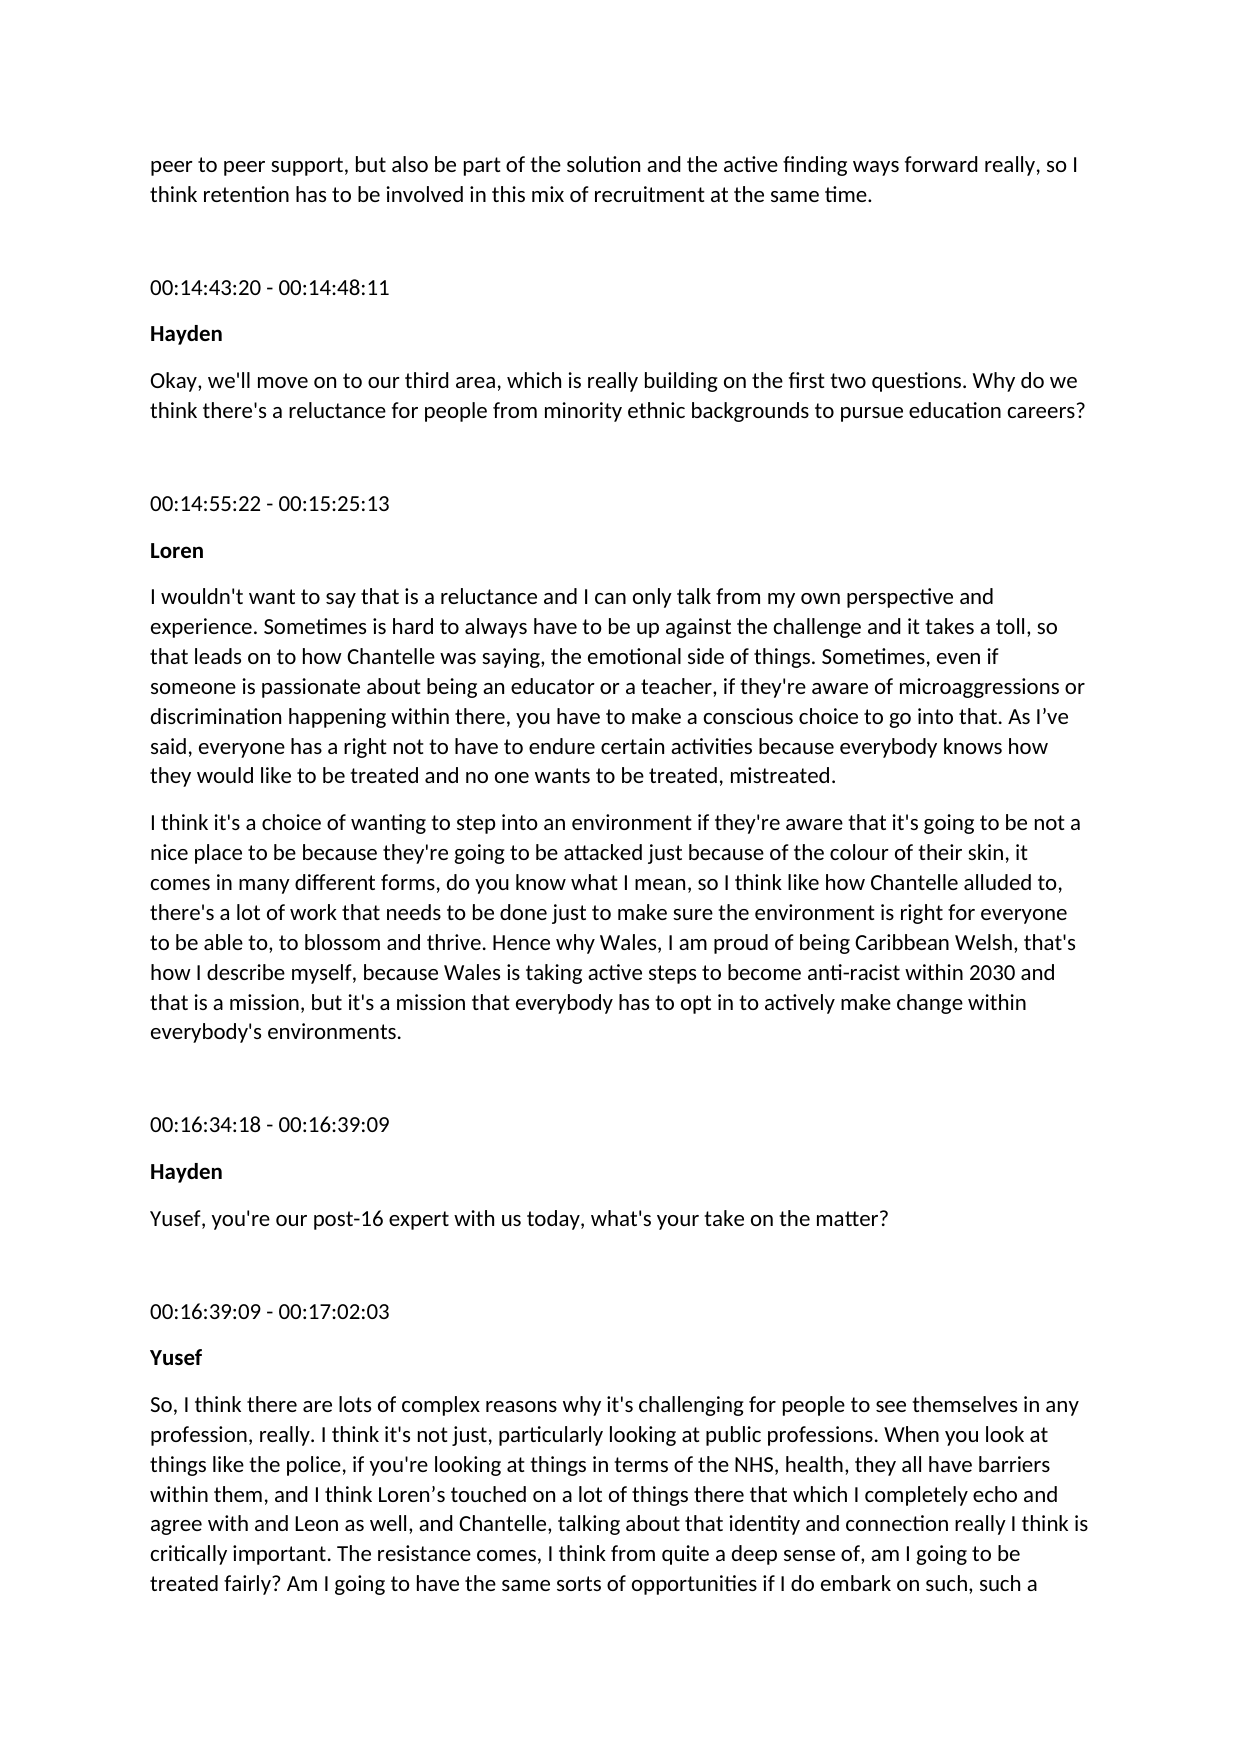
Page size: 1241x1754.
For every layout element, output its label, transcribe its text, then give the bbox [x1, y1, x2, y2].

text 00:16:39:09 - 00:17:02:03 [150, 1297, 1090, 1325]
text 00:14:43:20 - 00:14:48:11 [150, 273, 1090, 301]
text Yusef, you're our post-16 expert with us today, what's your take on the matter? [150, 1204, 1090, 1232]
text Okay, we'll move on to our third area, which is really building on the first two questions. Why do we think there's a reluctance for people from minority ethnic backgrounds to pursue education careers? [150, 366, 1090, 424]
text I think it's a choice of wanting to step into an environment if they're aware that it's going to be not a nice place to be because they're going to be attacked just because of the colour of their skin, it comes in many different forms, do you know what I mean, so I think like how Chantelle alluded to, there's a lot of work that needs to be done just to make sure the environment is right for everyone to be able to, to blossom and thrive. Hence why Wales, I am proud of being Caribbean Welsh, that's how I describe myself, because Wales is taking active steps to become anti-racist within 2030 and that is a mission, but it's a mission that everybody has to opt in to actively make change within everybody's environments. [150, 808, 1090, 1046]
text I wouldn't want to say that is a reluctance and I can only talk from my own perspective and experience. Sometimes is hard to always have to be up against the challenge and it takes a toll, so that leads on to how Chantelle was saying, the emotional side of things. Sometimes, even if someone is passionate about being an educator or a teacher, if they're aware of microaggressions or discrimination happening within there, you have to make a conscious choice to go into that. As I’ve said, everyone has a right not to have to endure certain activities because everybody knows how they would like to be treated and no one wants to be treated, mistreated. [150, 582, 1090, 790]
text 00:16:34:18 - 00:16:39:09 [150, 1111, 1090, 1139]
text peer to peer support, but also be part of the solution and the active finding ways forward really, so I think retention has to be involved in this mix of recruitment at the same time. [150, 150, 1090, 208]
text So, I think there are lots of complex reasons why it's challenging for people to see themselves in any profession, really. I think it's not just, particularly looking at public professions. When you look at things like the police, if you're looking at things in terms of the NHS, health, they all have barriers within them, and I think Loren’s touched on a lot of things there that which I completely echo and agree with and Leon as well, and Chantelle, talking about that identity and connection really I think is critically important. The resistance comes, I think from quite a deep sense of, am I going to be treated fairly? Am I going to have the same sorts of opportunities if I do embark on such, such a [150, 1390, 1090, 1597]
text Hayden [150, 1157, 1090, 1185]
text Yusef [150, 1343, 1090, 1371]
text 00:14:55:22 - 00:15:25:13 [150, 489, 1090, 517]
text Hayden [150, 319, 1090, 348]
text Loren [150, 536, 1090, 564]
